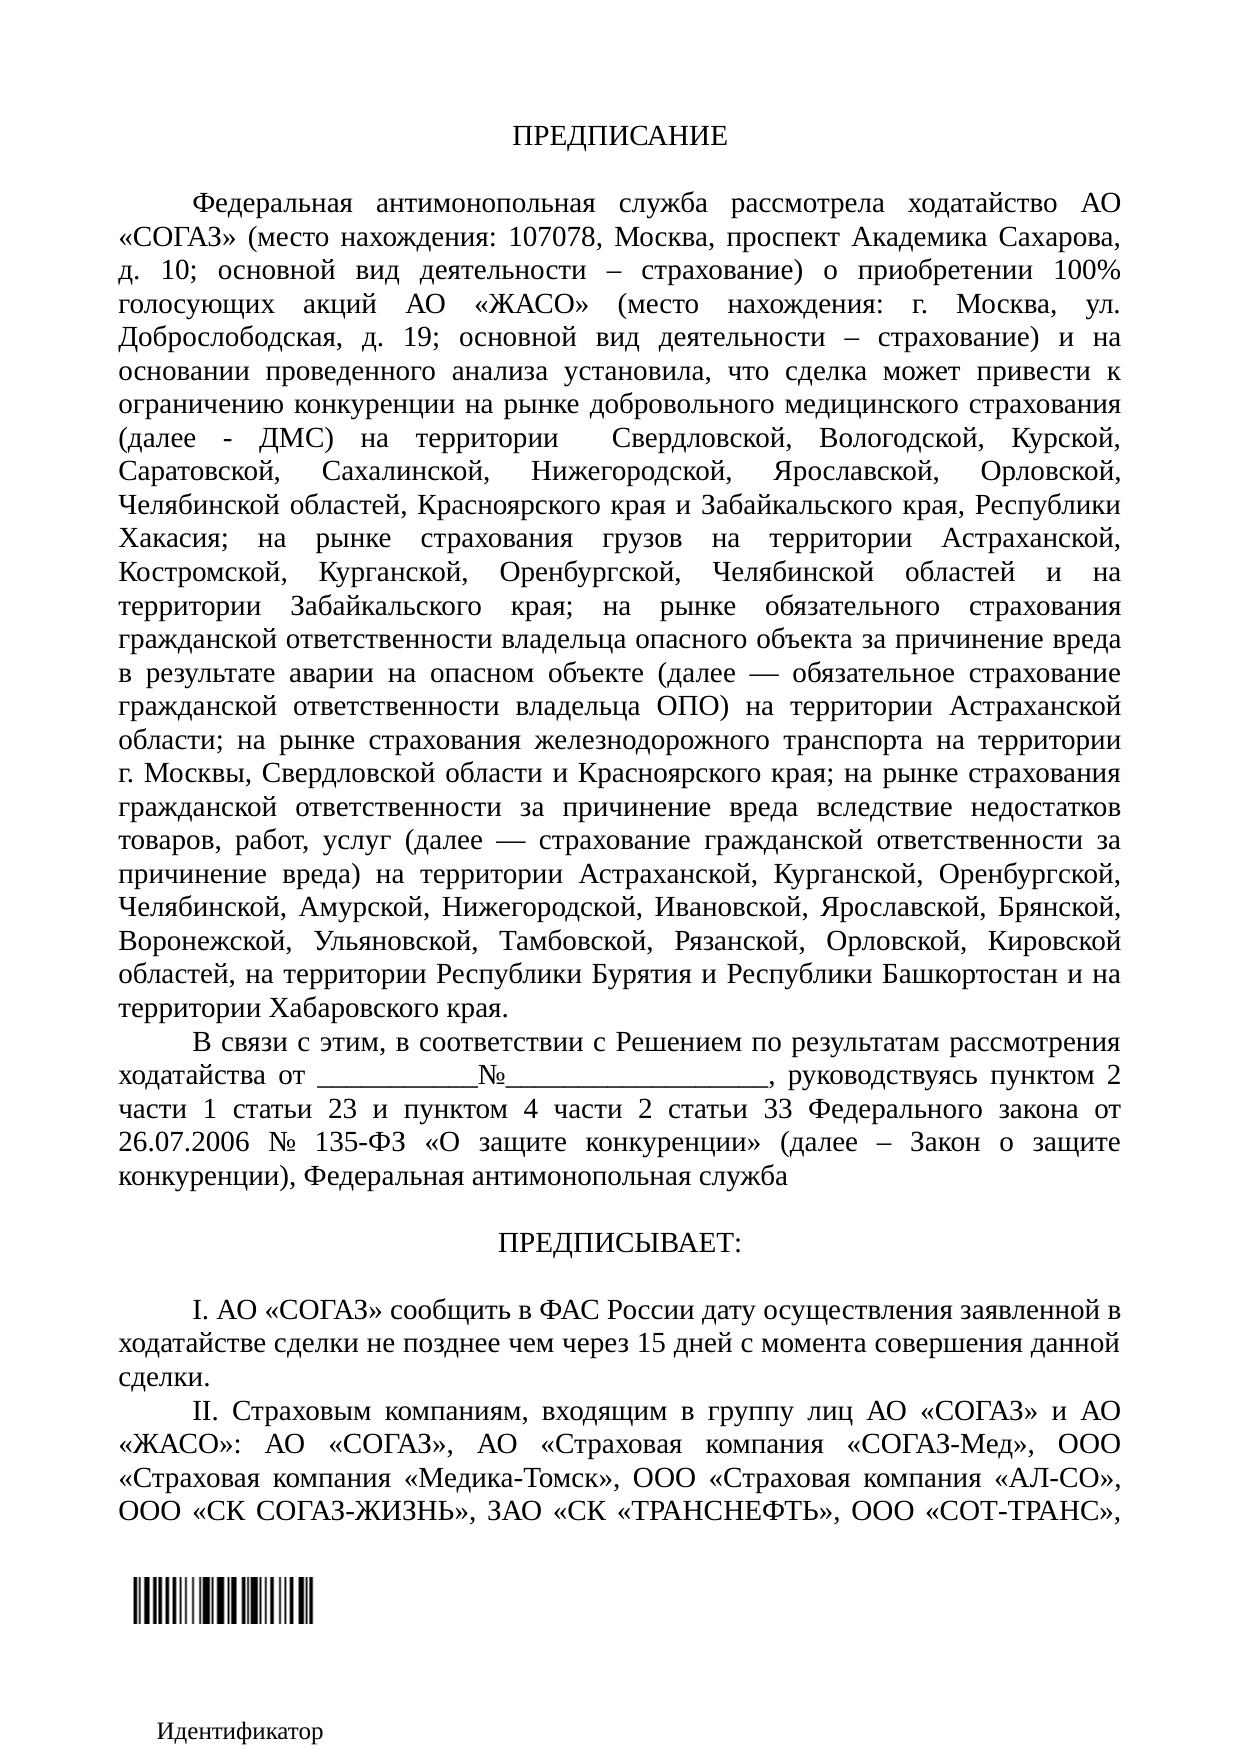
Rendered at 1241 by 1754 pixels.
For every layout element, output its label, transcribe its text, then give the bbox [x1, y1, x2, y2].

text ПРЕДПИСЫВАЕТ: [118, 1225, 1122, 1258]
text Федеральная антимонопольная служба рассмотрела ходатайство АО «СОГАЗ» (место нахождения: 107078, Москва, проспект Академика Сахарова, д. 10; основной вид деятельности – страхование) о приобретении 100% голосующих акций АО «ЖАСО» (место нахождения: г. Москва, ул. Доброслободская, д. 19; основной вид деятельности – страхование) и на основании проведенного анализа установила, что сделка может привести к ограничению конкуренции на рынке добровольного медицинского страхования (далее - ДМС) на территории Свердловской, Вологодской, Курской, Саратовской, Сахалинской, Нижегородской, Ярославской, Орловской, Челябинской областей, Красноярского края и Забайкальского края, Республики Хакасия; на рынке страхования грузов на территории Астраханской, Костромской, Курганской, Оренбургской, Челябинской областей и на территории Забайкальского края; на рынке обязательного страхования гражданской ответственности владельца опасного объекта за причинение вреда в результате аварии на опасном объекте (далее — обязательное страхование гражданской ответственности владельца ОПО) на территории Астраханской области; на рынке страхования железнодорожного транспорта на территории г. Москвы, Свердловской области и Красноярского края; на рынке страхования гражданской ответственности за причинение вреда вследствие недостатков товаров, работ, услуг (далее — страхование гражданской ответственности за причинение вреда) на территории Астраханской, Курганской, Оренбургской, Челябинской, Амурской, Нижегородской, Ивановской, Ярославской, Брянской, Воронежской, Ульяновской, Тамбовской, Рязанской, Орловской, Кировской областей, на территории Республики Бурятия и Республики Башкортостан и на территории Хабаровского края. [118, 185, 1122, 1024]
text В связи с этим, в соответствии с Решением по результатам рассмотрения ходатайства от ___________№__________________, руководствуясь пунктом 2 части 1 статьи 23 и пунктом 4 части 2 статьи 33 Федерального закона от 26.07.2006 № 135-ФЗ «О защите конкуренции» (далее – Закон о защите конкуренции), Федеральная антимонопольная служба [118, 1024, 1122, 1191]
picture [118, 1577, 331, 1624]
text ПРЕДПИСАНИЕ [118, 118, 1122, 152]
text I. АО «СОГАЗ» сообщить в ФАС России дату осуществления заявленной в ходатайстве сделки не позднее чем через 15 дней с момента совершения данной сделки. [118, 1292, 1122, 1393]
text II. Страховым компаниям, входящим в группу лиц АО «СОГАЗ» и АО «ЖАСО»: АО «СОГАЗ», АО «Страховая компания «СОГАЗ-Мед», ООО «Страховая компания «Медика-Томск», ООО «Страховая компания «АЛ-СО», ООО «СК СОГАЗ-ЖИЗНЬ», ЗАО «СК «ТРАНСНЕФТЬ», ООО «СОТ-ТРАНС», [118, 1393, 1122, 1527]
